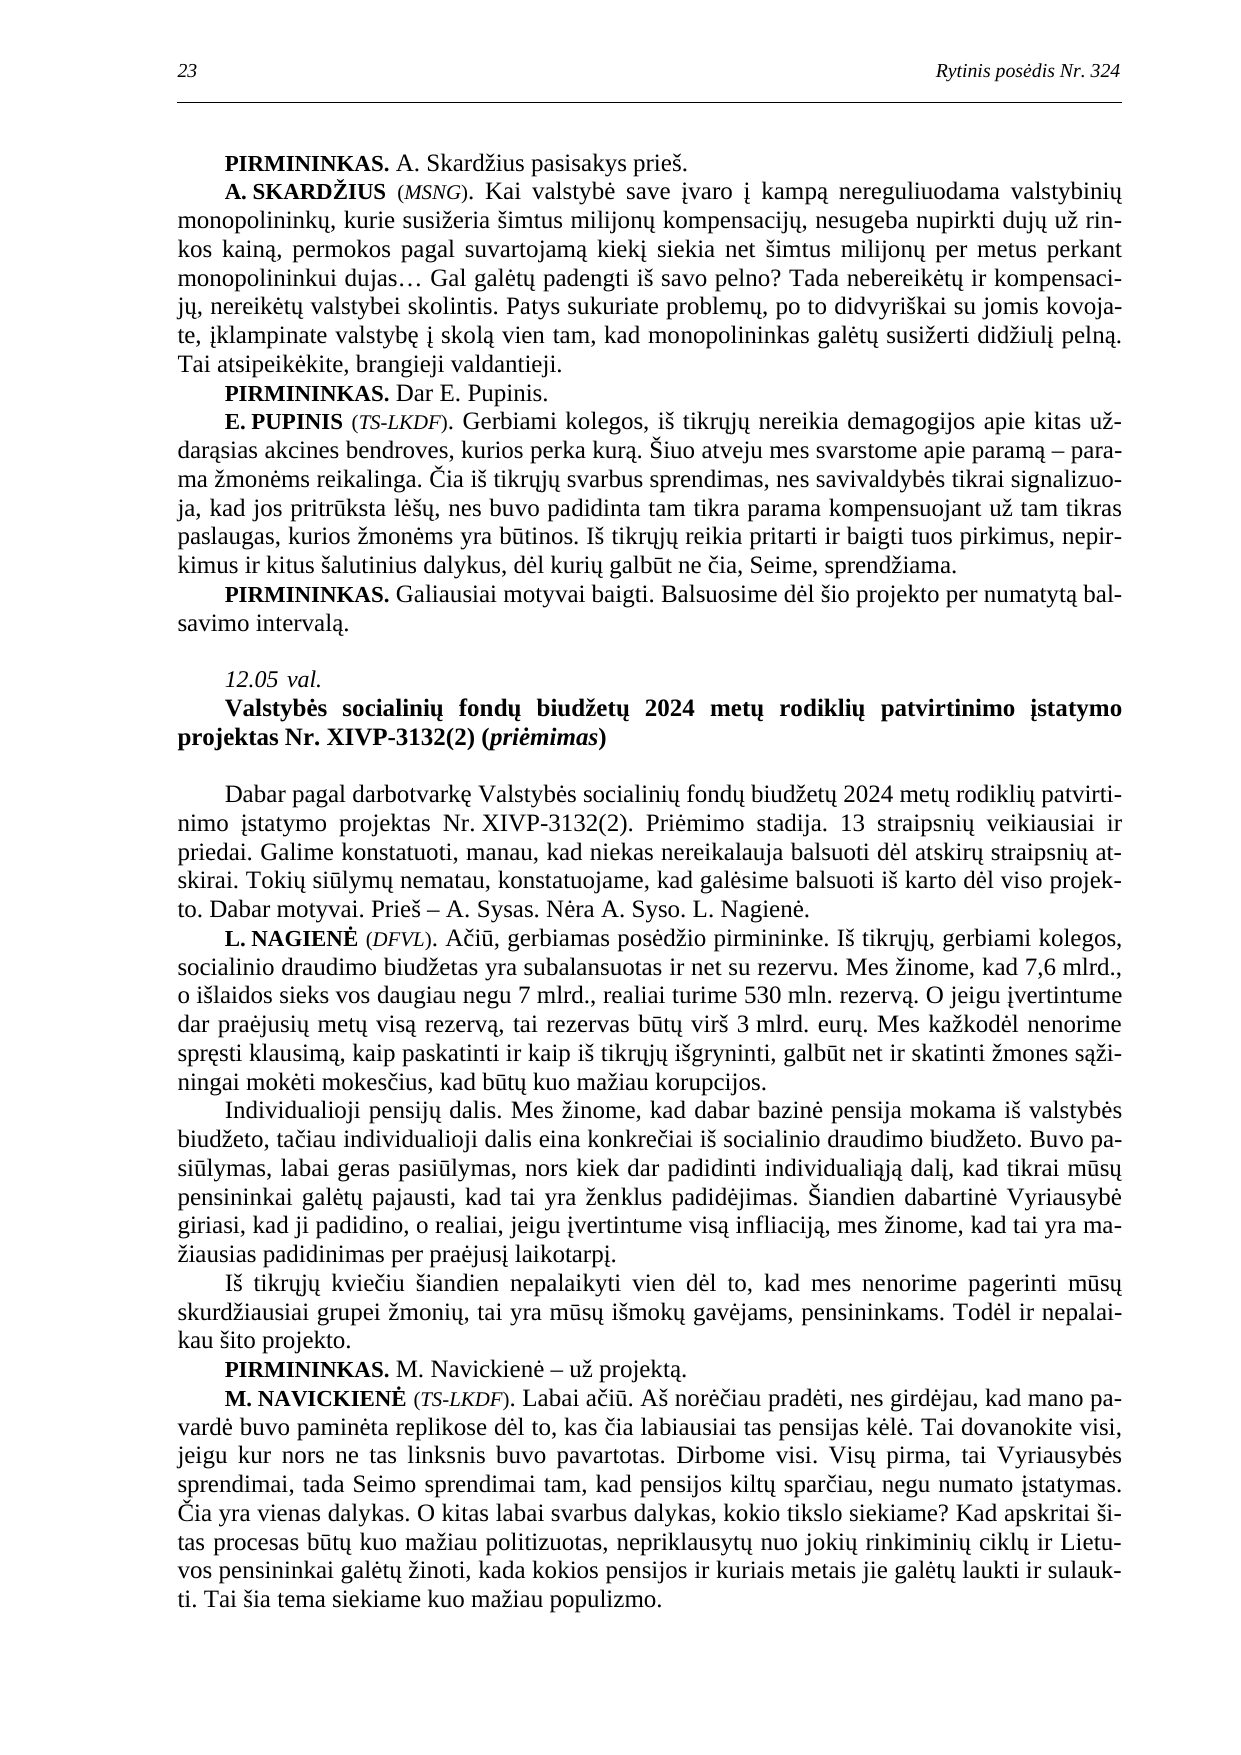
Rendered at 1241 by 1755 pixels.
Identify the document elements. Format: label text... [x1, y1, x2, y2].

text Iš tik­rų­jų kvie­čiu šian­dien ne­pa­lai­ky­ti vien dėl to, kad mes ne­no­ri­me pa­ge­rin­ti mū­sų skur­džiau­siai gru­pei žmo­nių, tai yra mū­sų iš­mo­kų ga­vė­jams, pen­si­nin­kams. To­dėl ir ne­pa­lai­kau ši­to pro­jek­to. [177, 1268, 1122, 1354]
text In­di­vi­du­a­lio­ji pen­si­jų da­lis. Mes ži­no­me, kad da­bar ba­zi­nė pen­si­ja mo­ka­ma iš vals­ty­bės biu­dže­to, ta­čiau in­di­vi­du­a­lio­ji da­lis ei­na kon­kre­čiai iš so­cia­li­nio drau­di­mo biu­dže­to. Bu­vo pa­siū­ly­mas, la­bai ge­ras pa­siū­ly­mas, nors kiek dar pa­di­din­ti in­di­vi­du­a­li­ą­ją da­lį, kad tik­rai mū­sų pen­si­nin­kai ga­lė­tų pa­jaus­ti, kad tai yra žen­klus pa­di­dė­ji­mas. Šian­dien da­bar­ti­nė Vy­riau­sy­bė gi­ria­si, kad ji pa­di­di­no, o re­a­liai, jei­gu įver­tin­tu­me vi­są in­flia­ci­ją, mes ži­no­me, kad tai yra ma­žiau­sias pa­di­di­ni­mas per pra­ėju­sį lai­ko­tar­pį. [177, 1095, 1122, 1268]
text PIRMININKAS. Ga­liau­siai mo­ty­vai baig­ti. Bal­suo­si­me dėl šio pro­jek­to per nu­ma­ty­tą bal­sa­vi­mo in­ter­va­lą. [177, 579, 1122, 636]
text Vals­ty­bės so­cia­li­nių fon­dų biu­dže­tų 2024 me­tų ro­dik­lių pa­tvir­ti­ni­mo įsta­ty­mo projek­tas Nr. XIVP-3132(2) (pri­ėmi­mas) [177, 693, 1122, 750]
text E. PUPINIS (TS-LKDF). Ger­bia­mi ko­le­gos, iš tik­rų­jų ne­rei­kia de­ma­go­gi­jos apie ki­tas už­da­rą­sias ak­ci­nes ben­dro­ves, ku­rios per­ka ku­rą. Šiuo at­ve­ju mes svars­to­me apie pa­ra­mą – pa­ra­ma žmo­nėms rei­ka­lin­ga. Čia iš tik­rų­jų svar­bus spren­di­mas, nes sa­vi­val­dy­bės tik­rai sig­na­li­zuo­ja, kad jos pri­trūks­ta lė­šų, nes bu­vo pa­di­din­ta tam tik­ra pa­ra­ma kom­pen­suo­jant už tam tik­ras pa­slau­gas, ku­rios žmo­nėms yra bū­ti­nos. Iš tik­rų­jų rei­kia pri­tar­ti ir baig­ti tuos pir­ki­mus, ne­pir­ki­mus ir ki­tus ša­lu­ti­nius da­ly­kus, dėl ku­rių gal­būt ne čia, Sei­me, spren­džia­ma. [177, 406, 1122, 579]
text 12.05 val. [224, 665, 1122, 693]
text M. NAVICKIENĖ (TS-LKDF). La­bai ačiū. Aš no­rė­čiau pra­dė­ti, nes gir­dė­jau, kad ma­no pa­var­dė bu­vo pa­mi­nė­ta re­pli­ko­se dėl to, kas čia la­biau­siai tas pen­si­jas kė­lė. Tai do­va­no­ki­te vi­si, jei­gu kur nors ne tas links­nis bu­vo pa­var­to­tas. Dir­bo­me vi­si. Vi­sų pir­ma, tai Vy­riau­sy­bės spren­di­mai, ta­da Sei­mo spren­di­mai tam, kad pen­si­jos kil­tų spar­čiau, ne­gu nu­ma­to įsta­ty­mas. Čia yra vie­nas da­ly­kas. O ki­tas la­bai svar­bus da­ly­kas, ko­kio tiks­lo sie­kia­me? Kad ap­skri­tai ši­tas pro­ce­sas bū­tų kuo ma­žiau po­li­ti­zuo­tas, ne­pri­klau­sy­tų nuo jo­kių rin­ki­mi­nių cik­lų ir Lie­tu­vos pen­si­nin­kai ga­lė­tų ži­no­ti, ka­da ko­kios pen­si­jos ir ku­riais me­tais jie ga­lė­tų lauk­ti ir su­lauk­ti. Tai šia te­ma sie­kia­me kuo ma­žiau po­pu­liz­mo. [177, 1383, 1122, 1613]
text L. NAGIENĖ (DFVL). Ačiū, ger­bia­mas po­sė­džio pir­mi­nin­ke. Iš tik­rų­jų, ger­bia­mi ko­le­gos, so­cia­li­nio drau­di­mo biu­dže­tas yra su­ba­lan­suo­tas ir net su re­zer­vu. Mes ži­no­me, kad 7,6 mlrd., o iš­lai­dos sieks vos dau­giau ne­gu 7 mlrd., re­a­liai tu­ri­me 530 mln. re­zer­vą. O jei­gu įver­tin­tu­me dar pra­ėju­sių me­tų vi­są re­zer­vą, tai re­zer­vas bū­tų virš 3 mlrd. eu­rų. Mes kaž­ko­dėl ne­no­ri­me spręs­ti klau­si­mą, kaip pa­ska­tin­ti ir kaip iš tik­rų­jų iš­gry­nin­ti, gal­būt net ir ska­tin­ti žmo­nes są­ži­nin­gai mo­kė­ti mo­kes­čius, kad bū­tų kuo ma­žiau ko­rup­ci­jos. [177, 923, 1122, 1095]
text PIRMININKAS. A. Skar­džius pa­si­sa­kys prieš. [177, 148, 1122, 176]
text A. SKARDŽIUS (MSNG). Kai vals­ty­bė sa­ve į­va­ro į kam­pą ne­re­gu­liuo­da­ma vals­ty­bi­nių mo­no­po­li­nin­kų, ku­rie su­si­že­ria šim­tus mi­li­jo­nų kom­pen­sa­ci­jų, ne­su­ge­ba nu­pirk­ti du­jų už rin­kos kai­ną, per­mo­kos pa­gal su­var­to­ja­mą kie­kį sie­kia net šim­tus mi­li­jo­nų per me­tus per­kant mo­no­po­li­nin­kui du­jas… Gal ga­lė­tų pa­deng­ti iš sa­vo pel­no? Ta­da ne­be­rei­kė­tų ir kom­pen­sa­ci­jų, ne­rei­kė­tų vals­ty­bei sko­lin­tis. Pa­tys su­ku­ria­te pro­ble­mų, po to did­vy­riš­kai su jo­mis ko­vo­ja­te, įklam­pi­na­te vals­ty­bę į sko­lą vien tam, kad mo­no­po­li­nin­kas ga­lė­tų su­si­žer­ti di­džiu­lį pel­ną. Tai at­si­pei­kė­ki­te, bran­gie­ji val­dan­tie­ji. [177, 176, 1122, 378]
text PIRMININKAS. M. Na­vic­kie­nė – už pro­jek­tą. [177, 1354, 1122, 1383]
text PIRMININKAS. Dar E. Pu­pi­nis. [177, 378, 1122, 406]
text Da­bar pa­gal dar­bo­tvarkę Vals­ty­bės so­cia­li­nių fon­dų biu­dže­tų 2024 me­tų ro­dik­lių pa­tvir­ti­ni­mo įsta­ty­mo pro­jek­tas Nr. XIVP-3132(2). Pri­ėmi­mo sta­di­ja. 13 straips­nių vei­kiau­siai ir prie­dai. Ga­li­me kon­sta­tuo­ti, ma­nau, kad nie­kas ne­rei­ka­lau­ja bal­suo­ti dėl at­ski­rų straips­nių at­ski­rai. To­kių siū­ly­mų ne­ma­tau, kon­sta­tuo­ja­me, kad ga­lė­si­me bal­suo­ti iš kar­to dėl vi­so pro­jek­to. Da­bar mo­ty­vai. Prieš – A. Sy­sas. Nė­ra A. Sy­so. L. Na­gie­nė. [177, 779, 1122, 923]
